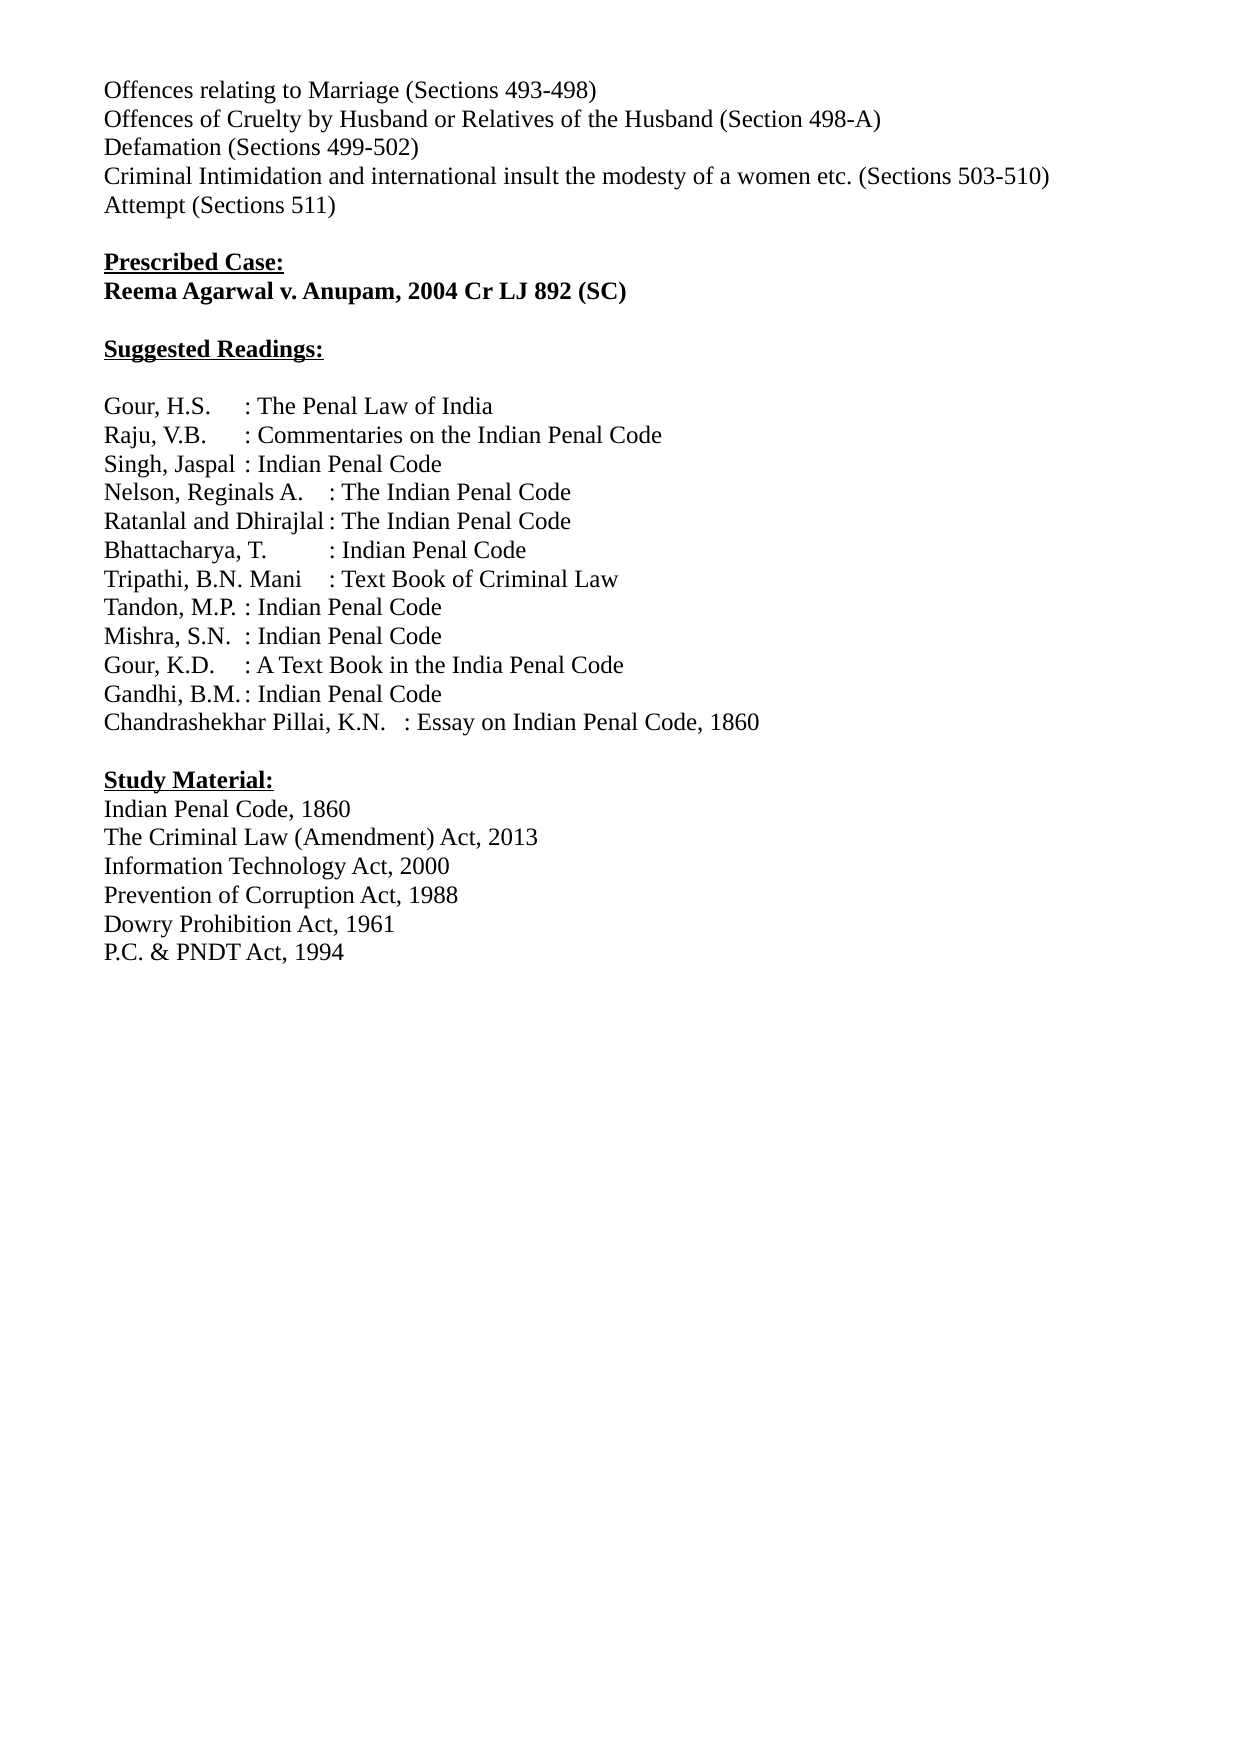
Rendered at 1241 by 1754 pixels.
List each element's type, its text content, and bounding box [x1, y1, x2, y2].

text Prescribed Case: [103, 247, 1150, 276]
list Dowry Prohibition Act, 1961 [0, 909, 1150, 937]
text Study Material: [103, 765, 1150, 794]
list Ratanlal and Dhirajlal : The Indian Penal Code [0, 506, 1150, 535]
list Mishra, S.N. : Indian Penal Code [0, 621, 1150, 650]
list Raju, V.B. : Commentaries on the Indian Penal Code [0, 420, 1150, 449]
list Nelson, Reginals A. : The Indian Penal Code [0, 477, 1150, 506]
list Singh, Jaspal : Indian Penal Code [0, 449, 1150, 477]
list Bhattacharya, T. : Indian Penal Code [0, 535, 1150, 564]
list Tandon, M.P. : Indian Penal Code [0, 592, 1150, 621]
list Indian Penal Code, 1860 [0, 794, 1150, 822]
list P.C. & PNDT Act, 1994 [0, 937, 1150, 966]
list Offences of Cruelty by Husband or Relatives of the Husband (Section 498-A) [0, 104, 1150, 132]
list Criminal Intimidation and international insult the modesty of a women etc. (Sections 503-510) [0, 161, 1150, 190]
list The Criminal Law (Amendment) Act, 2013 [0, 822, 1150, 851]
list Information Technology Act, 2000 [0, 851, 1150, 880]
list Gour, K.D. : A Text Book in the India Penal Code [0, 650, 1150, 679]
list Attempt (Sections 511) [0, 190, 1150, 219]
list Chandrashekhar Pillai, K.N. : Essay on Indian Penal Code, 1860 [0, 707, 1150, 736]
list Gour, H.S. : The Penal Law of India [0, 391, 1150, 420]
text Reema Agarwal v. Anupam, 2004 Cr LJ 892 (SC) [103, 276, 1150, 305]
list Tripathi, B.N. Mani : Text Book of Criminal Law [0, 564, 1150, 592]
text Suggested Readings: [103, 334, 1150, 362]
list Prevention of Corruption Act, 1988 [0, 880, 1150, 909]
list Defamation (Sections 499-502) [0, 132, 1150, 161]
list Offences relating to Marriage (Sections 493-498) [0, 75, 1150, 104]
list Gandhi, B.M. : Indian Penal Code [0, 679, 1150, 707]
